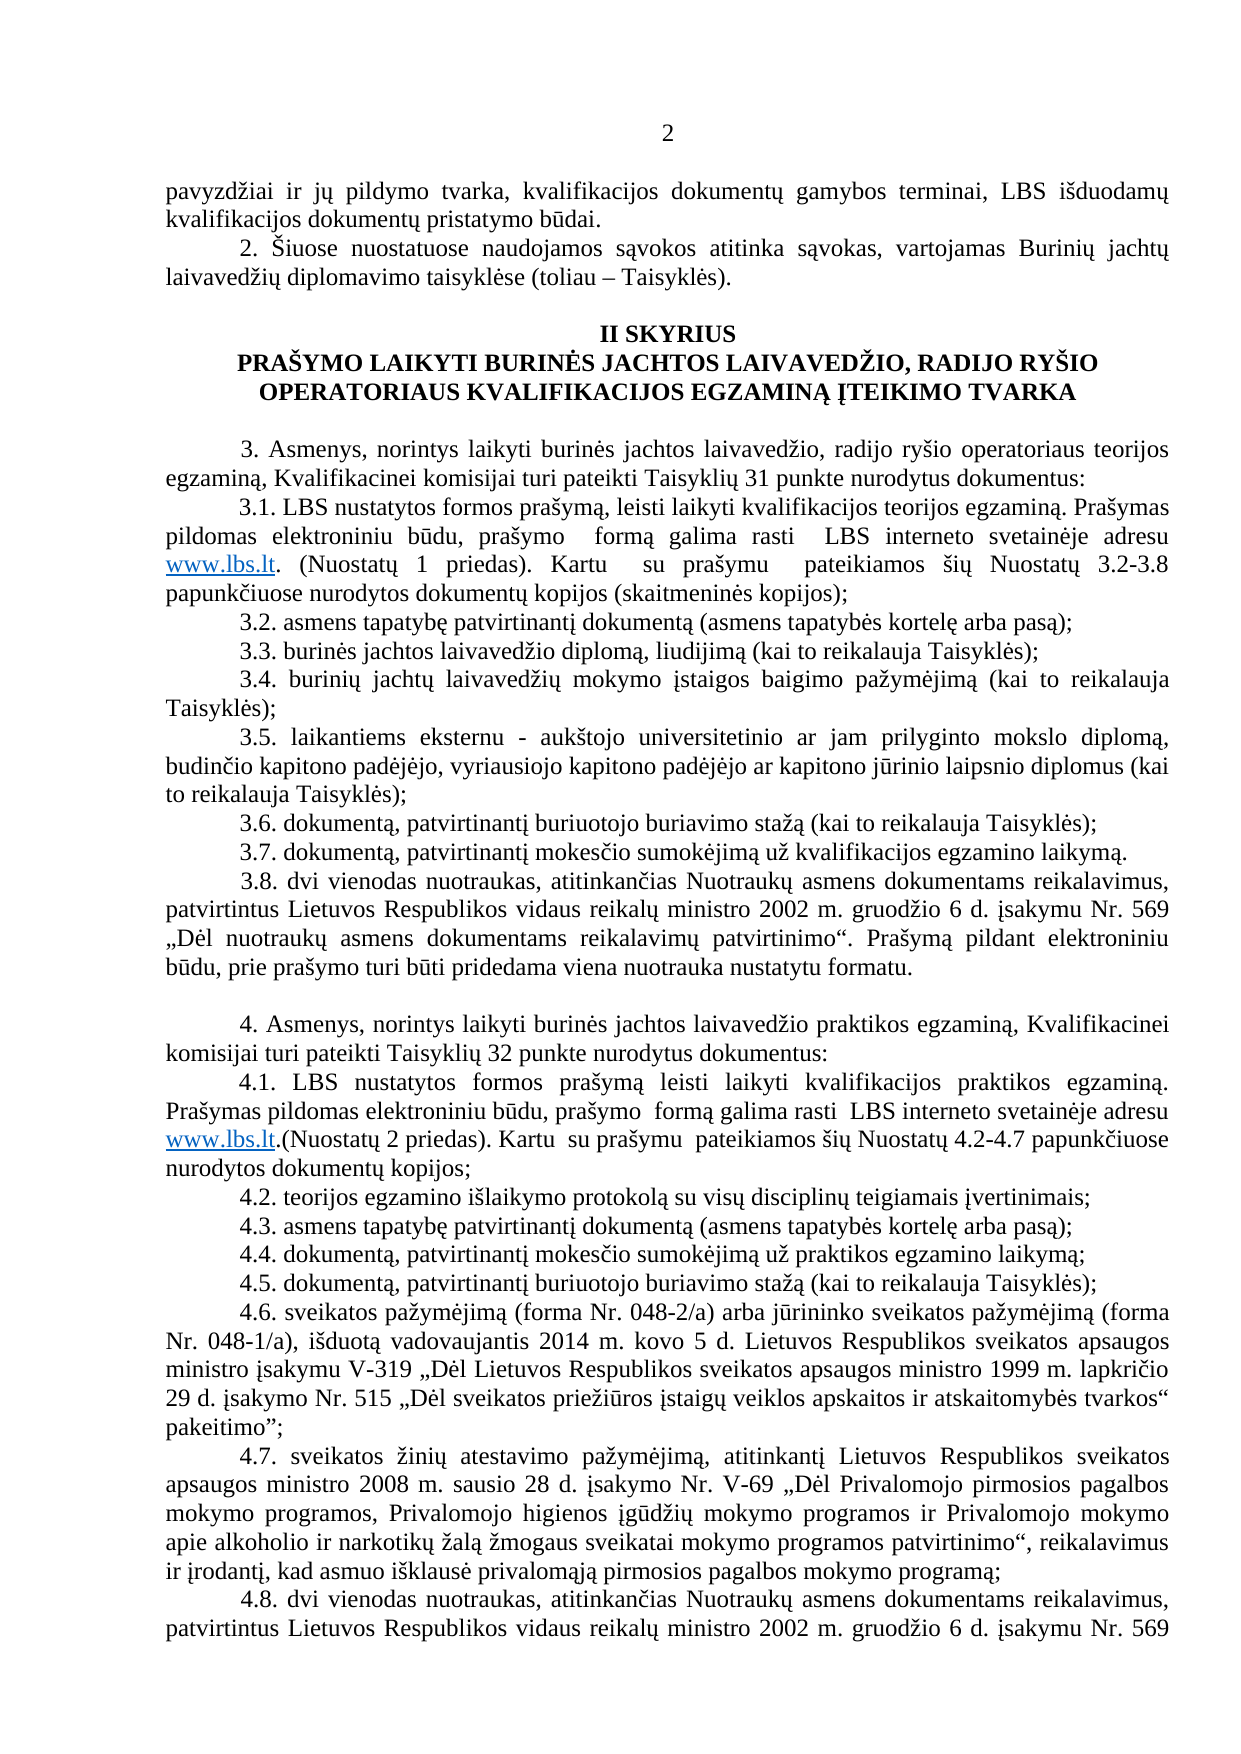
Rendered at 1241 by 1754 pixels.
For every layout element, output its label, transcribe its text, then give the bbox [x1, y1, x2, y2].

text 3.8. dvi vienodas nuotraukas, atitinkančias Nuotraukų asmens dokumentams reikalavimus, patvirtintus Lietuvos Respublikos vidaus reikalų ministro 2002 m. gruodžio 6 d. įsakymu Nr. 569 „Dėl nuotraukų asmens dokumentams reikalavimų patvirtinimo“. Prašymą pildant elektroniniu būdu, prie prašymo turi būti pridedama viena nuotrauka nustatytu formatu. [165, 866, 1170, 981]
text 3. Asmenys, norintys laikyti burinės jachtos laivavedžio, radijo ryšio operatoriaus teorijos egzaminą, Kvalifikacinei komisijai turi pateikti Taisyklių 31 punkte nurodytus dokumentus: [165, 434, 1170, 492]
text 4. Asmenys, norintys laikyti burinės jachtos laivavedžio praktikos egzaminą, Kvalifikacinei komisijai turi pateikti Taisyklių 32 punkte nurodytus dokumentus: [165, 1009, 1170, 1067]
text 3.2. asmens tapatybę patvirtinantį dokumentą (asmens tapatybės kortelę arba pasą); [165, 607, 1170, 636]
text 3.5. laikantiems eksternu - aukštojo universitetinio ar jam prilyginto mokslo diplomą, budinčio kapitono padėjėjo, vyriausiojo kapitono padėjėjo ar kapitono jūrinio laipsnio diplomus (kai to reikalauja Taisyklės); [165, 722, 1170, 808]
text 3.3. burinės jachtos laivavedžio diplomą, liudijimą (kai to reikalauja Taisyklės); [165, 636, 1170, 664]
text 4.2. teorijos egzamino išlaikymo protokolą su visų disciplinų teigiamais įvertinimais; [165, 1182, 1170, 1211]
text 4.7. sveikatos žinių atestavimo pažymėjimą, atitinkantį Lietuvos Respublikos sveikatos apsaugos ministro 2008 m. sausio 28 d. įsakymo Nr. V-69 „Dėl Privalomojo pirmosios pagalbos mokymo programos, Privalomojo higienos įgūdžių mokymo programos ir Privalomojo mokymo apie alkoholio ir narkotikų žalą žmogaus sveikatai mokymo programos patvirtinimo“, reikalavimus ir įrodantį, kad asmuo išklausė privalomąją pirmosios pagalbos mokymo programą; [165, 1441, 1170, 1584]
text 4.8. dvi vienodas nuotraukas, atitinkančias Nuotraukų asmens dokumentams reikalavimus, patvirtintus Lietuvos Respublikos vidaus reikalų ministro 2002 m. gruodžio 6 d. įsakymu Nr. 569 [165, 1584, 1170, 1642]
text 3.4. burinių jachtų laivavedžių mokymo įstaigos baigimo pažymėjimą (kai to reikalauja Taisyklės); [165, 664, 1170, 722]
text 3.7. dokumentą, patvirtinantį mokesčio sumokėjimą už kvalifikacijos egzamino laikymą. [165, 837, 1170, 866]
text 4.5. dokumentą, patvirtinantį buriuotojo buriavimo stažą (kai to reikalauja Taisyklės); [165, 1268, 1170, 1297]
text 4.4. dokumentą, patvirtinantį mokesčio sumokėjimą už praktikos egzamino laikymą; [165, 1239, 1170, 1268]
text II SKYRIUS [165, 319, 1170, 348]
text 3.1. LBS nustatytos formos prašymą, leisti laikyti kvalifikacijos teorijos egzaminą. Prašymas pildomas elektroniniu būdu, prašymo formą galima rasti LBS interneto svetainėje adresu www.lbs.lt. (Nuostatų 1 priedas). Kartu su prašymu pateikiamos šių Nuostatų 3.2-3.8 papunkčiuose nurodytos dokumentų kopijos (skaitmeninės kopijos); [165, 492, 1170, 607]
text 3.6. dokumentą, patvirtinantį buriuotojo buriavimo stažą (kai to reikalauja Taisyklės); [165, 808, 1170, 837]
text pavyzdžiai ir jų pildymo tvarka, kvalifikacijos dokumentų gamybos terminai, LBS išduodamų kvalifikacijos dokumentų pristatymo būdai. [165, 176, 1170, 233]
text PRAŠYMO LAIKYTI BURINĖS JACHTOS LAIVAVEDŽIO, RADIJO RYŠIO OPERATORIAUS KVALIFIKACIJOS EGZAMINĄ ĮTEIKIMO TVARKA [165, 348, 1170, 406]
text 2. Šiuose nuostatuose naudojamos sąvokos atitinka sąvokas, vartojamas Burinių jachtų laivavedžių diplomavimo taisyklėse (toliau – Taisyklės). [165, 233, 1170, 291]
text 4.6. sveikatos pažymėjimą (forma Nr. 048-2/a) arba jūrininko sveikatos pažymėjimą (forma Nr. 048-1/a), išduotą vadovaujantis 2014 m. kovo 5 d. Lietuvos Respublikos sveikatos apsaugos ministro įsakymu V-319 „Dėl Lietuvos Respublikos sveikatos apsaugos ministro 1999 m. lapkričio 29 d. įsakymo Nr. 515 „Dėl sveikatos priežiūros įstaigų veiklos apskaitos ir atskaitomybės tvarkos“ pakeitimo”; [165, 1297, 1170, 1441]
text 4.3. asmens tapatybę patvirtinantį dokumentą (asmens tapatybės kortelę arba pasą); [165, 1211, 1170, 1239]
text 4.1. LBS nustatytos formos prašymą leisti laikyti kvalifikacijos praktikos egzaminą. Prašymas pildomas elektroniniu būdu, prašymo formą galima rasti LBS interneto svetainėje adresu www.lbs.lt.(Nuostatų 2 priedas). Kartu su prašymu pateikiamos šių Nuostatų 4.2-4.7 papunkčiuose nurodytos dokumentų kopijos; [165, 1067, 1170, 1182]
